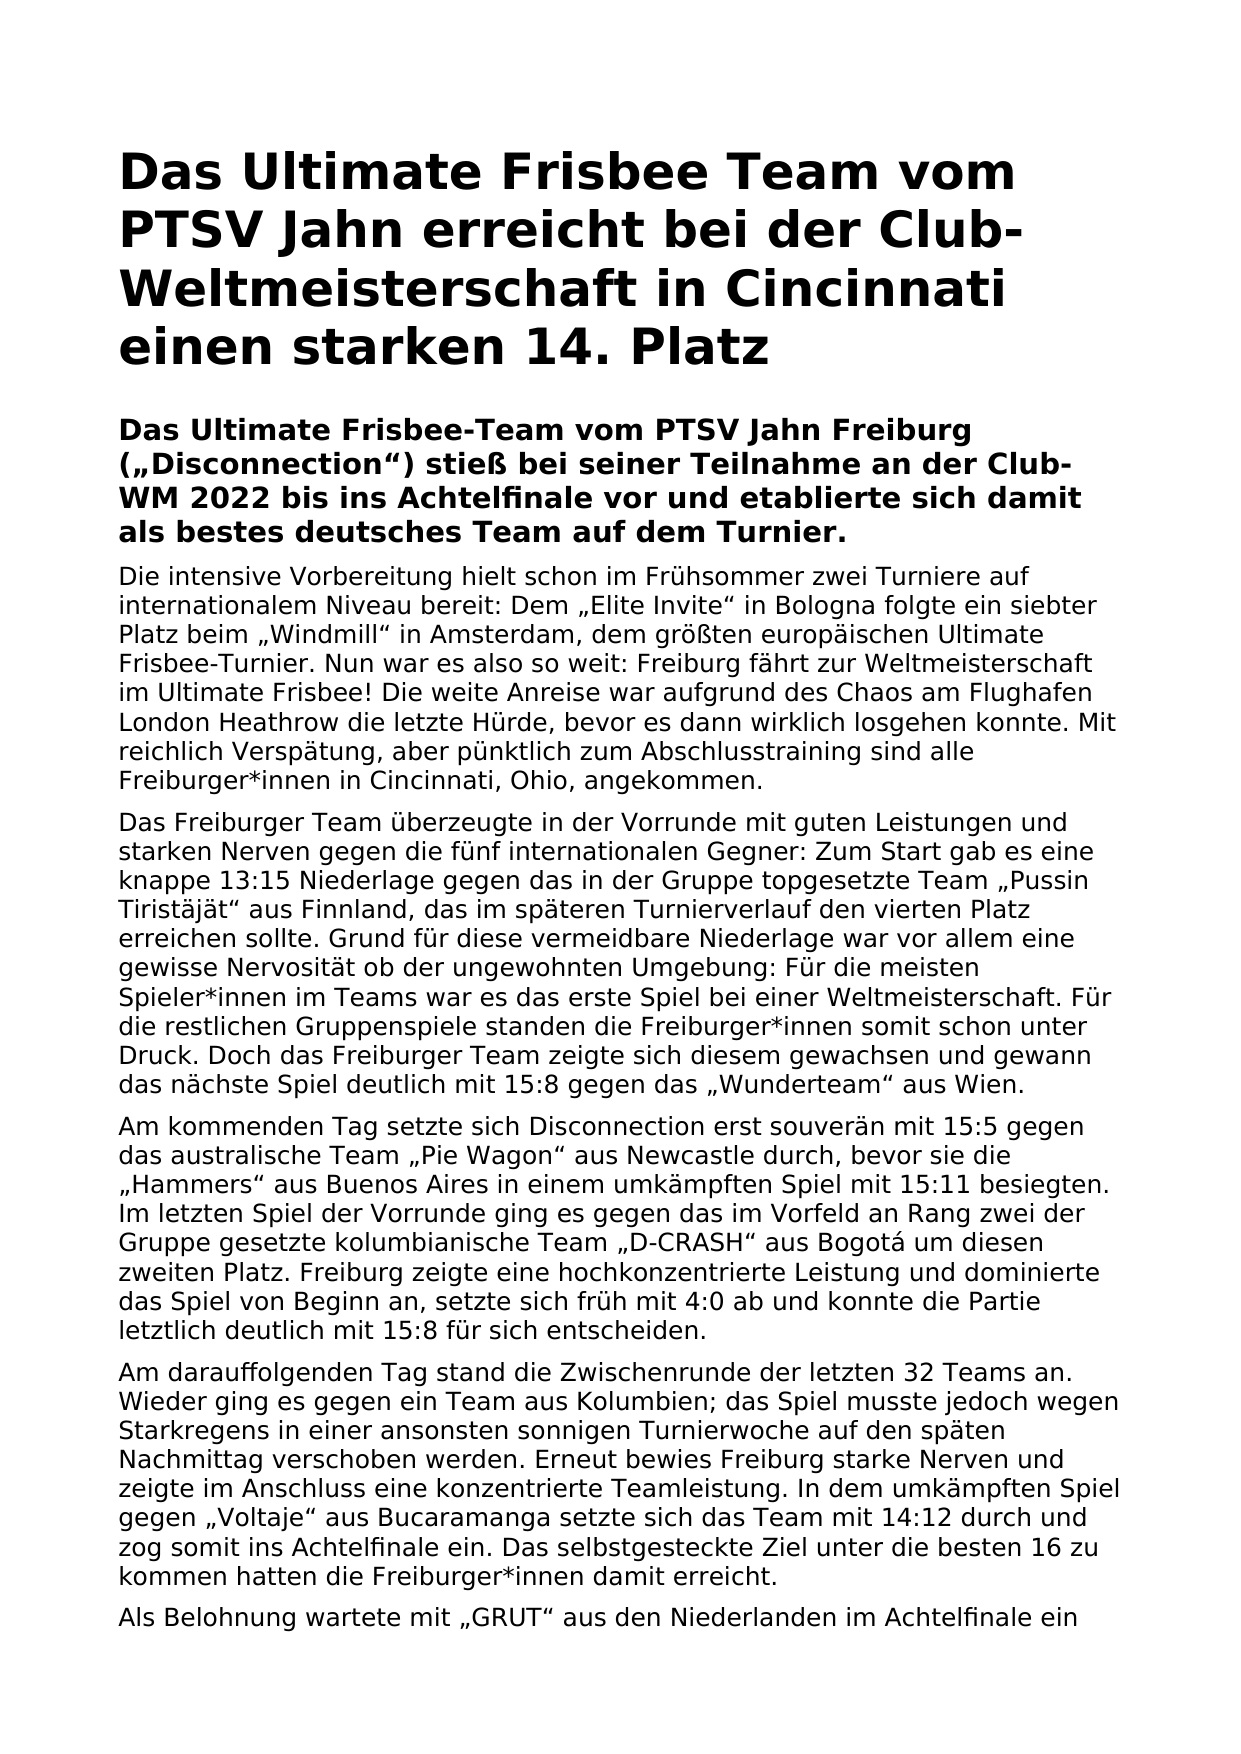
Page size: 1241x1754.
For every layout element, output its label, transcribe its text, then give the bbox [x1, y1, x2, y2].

text Das Freiburger Team überzeugte in der Vorrunde mit guten Leistungen und starken Nerven gegen die fünf internationalen Gegner: Zum Start gab es eine knappe 13:15 Niederlage gegen das in der Gruppe topgesetzte Team „Pussin Tiristäjät“ aus Finnland, das im späteren Turnierverlauf den vierten Platz erreichen sollte. Grund für diese vermeidbare Niederlage war vor allem eine gewisse Nervosität ob der ungewohnten Umgebung: Für die meisten Spieler*innen im Teams war es das erste Spiel bei einer Weltmeisterschaft. Für die restlichen Gruppenspiele standen die Freiburger*innen somit schon unter Druck. Doch das Freiburger Team zeigte sich diesem gewachsen und gewann das nächste Spiel deutlich mit 15:8 gegen das „Wunderteam“ aus Wien. [118, 808, 1122, 1099]
text Als Belohnung wartete mit „GRUT“ aus den Niederlanden im Achtelfinale ein [118, 1603, 1122, 1633]
text Am kommenden Tag setzte sich Disconnection erst souverän mit 15:5 gegen das australische Team „Pie Wagon“ aus Newcastle durch, bevor sie die „Hammers“ aus Buenos Aires in einem umkämpften Spiel mit 15:11 besiegten. Im letzten Spiel der Vorrunde ging es gegen das im Vorfeld an Rang zwei der Gruppe gesetzte kolumbianische Team „D-CRASH“ aus Bogotá um diesen zweiten Platz. Freiburg zeigte eine hochkonzentrierte Leistung und dominierte das Spiel von Beginn an, setzte sich früh mit 4:0 ab und konnte die Partie letztlich deutlich mit 15:8 für sich entscheiden. [118, 1112, 1122, 1345]
text Die intensive Vorbereitung hielt schon im Frühsommer zwei Turniere auf internationalem Niveau bereit: Dem „Elite Invite“ in Bologna folgte ein siebter Platz beim „Windmill“ in Amsterdam, dem größten europäischen Ultimate Frisbee-Turnier. Nun war es also so weit: Freiburg fährt zur Weltmeisterschaft im Ultimate Frisbee! Die weite Anreise war aufgrund des Chaos am Flughafen London Heathrow die letzte Hürde, bevor es dann wirklich losgehen konnte. Mit reichlich Verspätung, aber pünktlich zum Abschlusstraining sind alle Freiburger*innen in Cincinnati, Ohio, angekommen. [118, 562, 1122, 795]
text Am darauffolgenden Tag stand die Zwischenrunde der letzten 32 Teams an. Wieder ging es gegen ein Team aus Kolumbien; das Spiel musste jedoch wegen Starkregens in einer ansonsten sonnigen Turnierwoche auf den späten Nachmittag verschoben werden. Erneut bewies Freiburg starke Nerven und zeigte im Anschluss eine konzentrierte Teamleistung. In dem umkämpften Spiel gegen „Voltaje“ aus Bucaramanga setzte sich das Team mit 14:12 durch und zog somit ins Achtelfinale ein. Das selbstgesteckte Ziel unter die besten 16 zu kommen hatten die Freiburger*innen damit erreicht. [118, 1358, 1122, 1591]
subtitle Das Ultimate Frisbee-Team vom PTSV Jahn Freiburg („Disconnection“) stieß bei seiner Teilnahme an der Club-WM 2022 bis ins Achtelfinale vor und etablierte sich damit als bestes deutsches Team auf dem Turnier. [118, 413, 1122, 549]
subtitle Das Ultimate Frisbee Team vom PTSV Jahn erreicht bei der Club-Weltmeisterschaft in Cincinnati einen starken 14. Platz [118, 143, 1122, 376]
